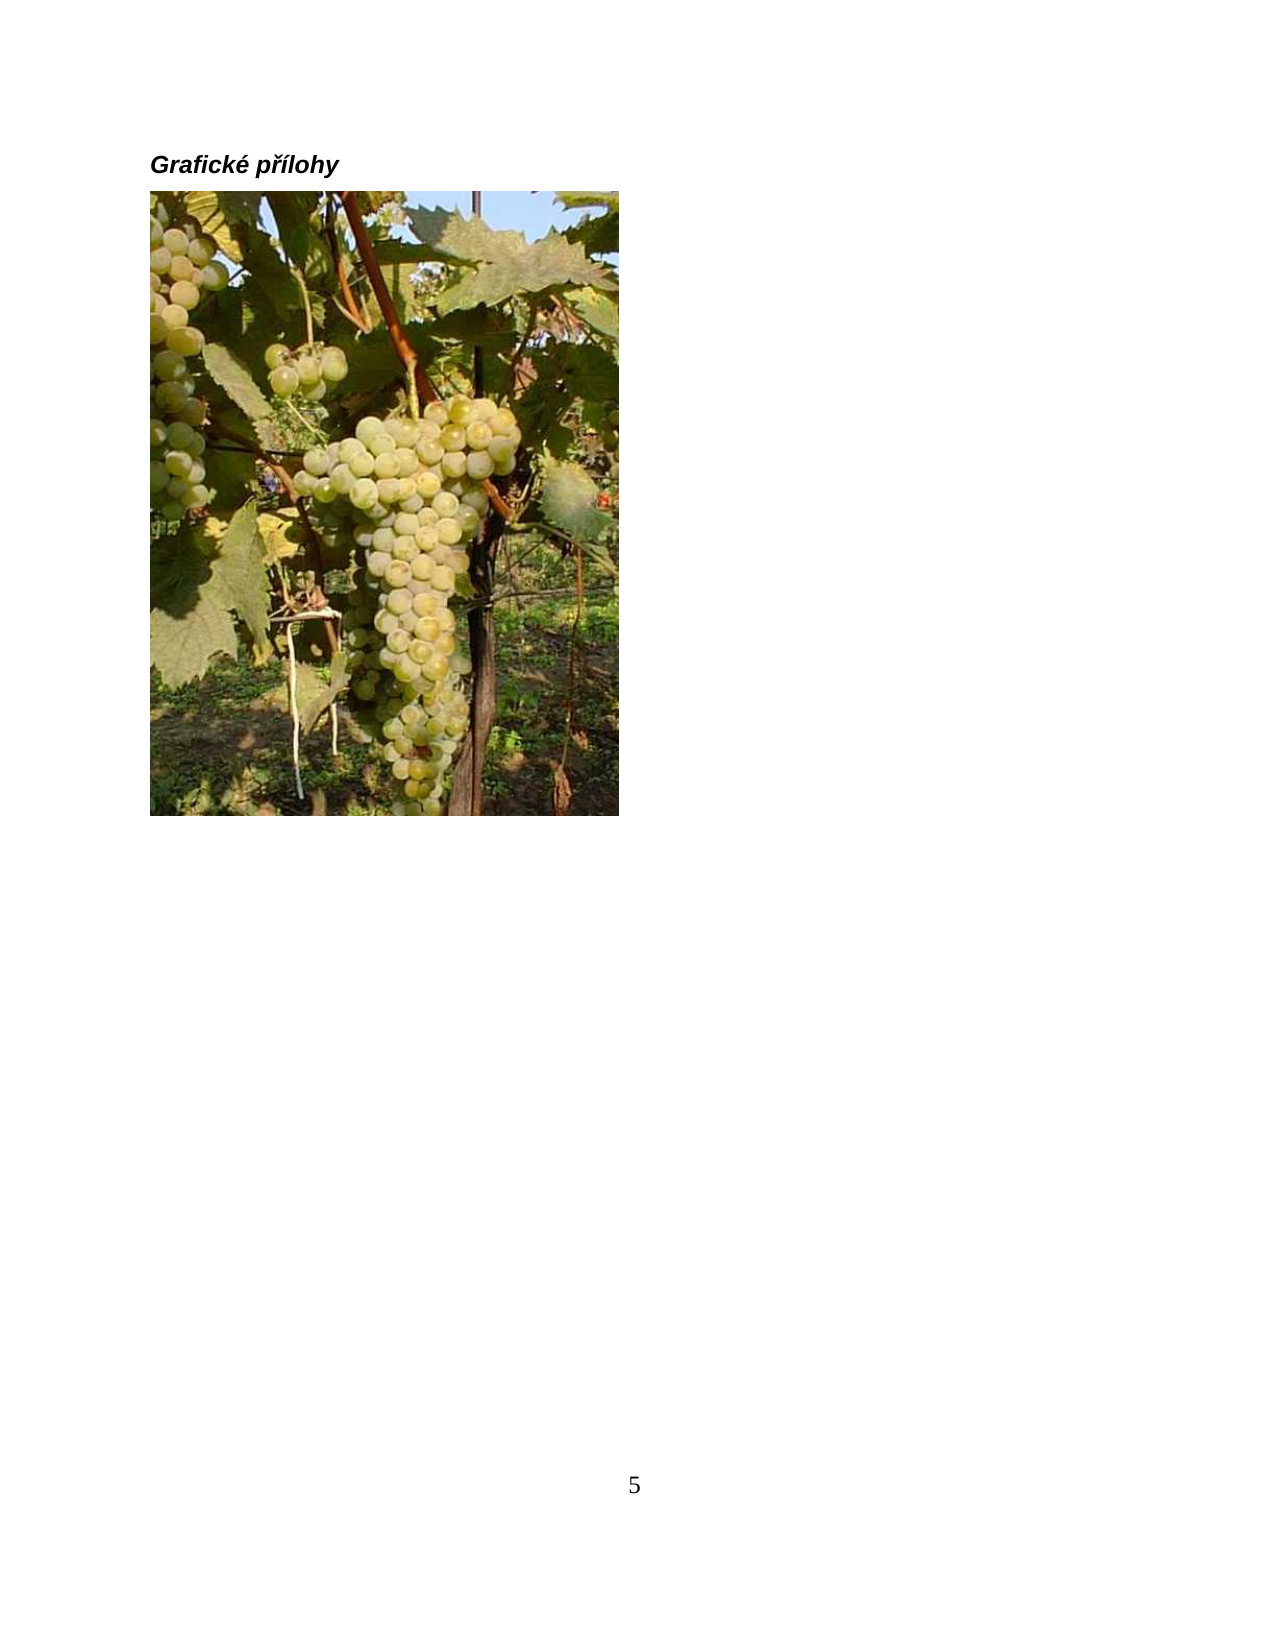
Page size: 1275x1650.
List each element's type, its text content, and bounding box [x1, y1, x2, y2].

subtitle Grafické přílohy [150, 150, 1125, 178]
picture [150, 191, 619, 816]
